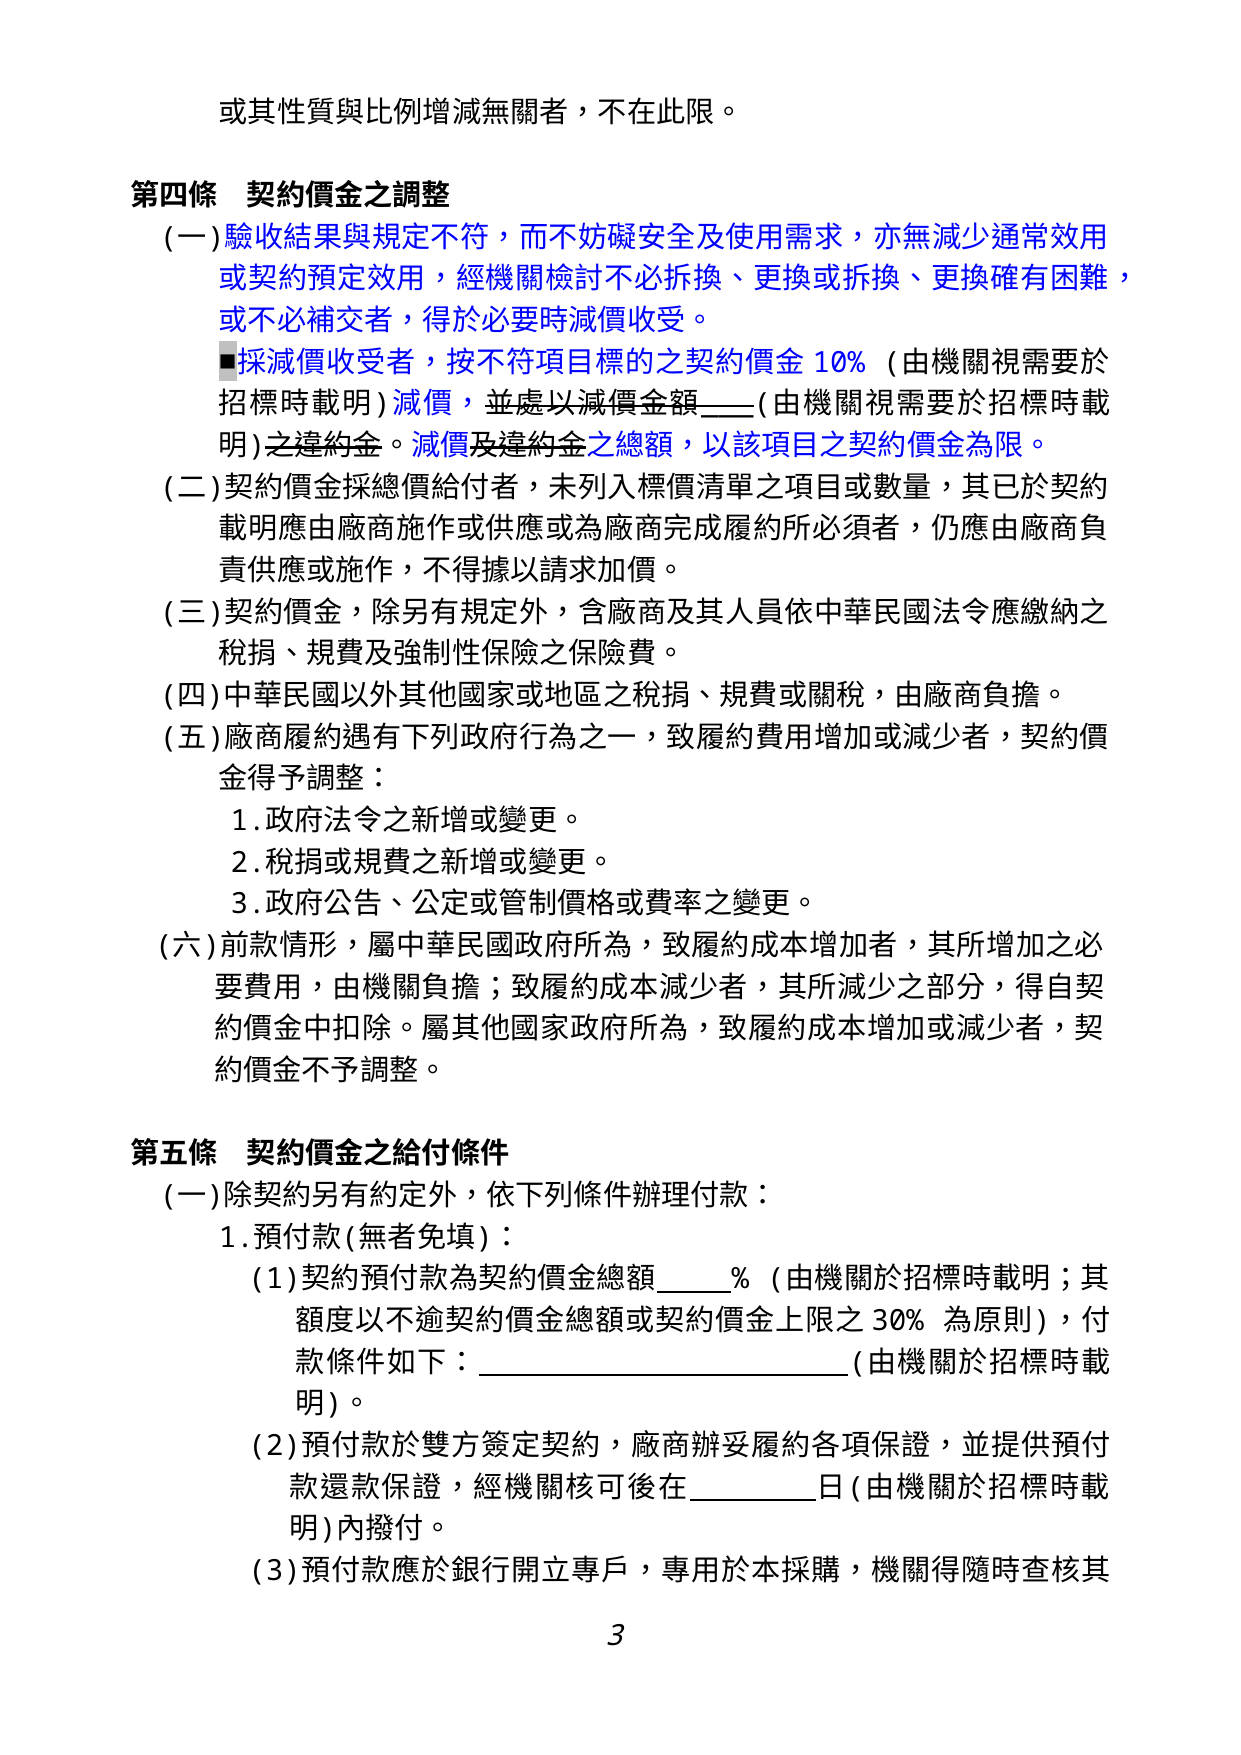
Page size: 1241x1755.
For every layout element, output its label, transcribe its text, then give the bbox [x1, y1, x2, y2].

text (1)契約預付款為契約價金總額 % (由機關於招標時載明；其額度以不逾契約價金總額或契約價金上限之30% 為原則)，付款條件如下： (由機關於招標時載明)。 [248, 1255, 1110, 1422]
text (一)除契約另有約定外，依下列條件辦理付款： [159, 1172, 1110, 1214]
text 3.政府公告、公定或管制價格或費率之變更。 [230, 880, 1104, 922]
text (四)中華民國以外其他國家或地區之稅捐、規費或關稅，由廠商負擔。 [159, 672, 1110, 714]
text 1.預付款(無者免填)： [218, 1214, 1110, 1255]
text 2.稅捐或規費之新增或變更。 [230, 839, 1104, 880]
text (二)契約價金採總價給付者，未列入標價清單之項目或數量，其已於契約載明應由廠商施作或供應或為廠商完成履約所必須者，仍應由廠商負責供應或施作，不得據以請求加價。 [159, 464, 1110, 589]
text (六)前款情形，屬中華民國政府所為，致履約成本增加者，其所增加之必要費用，由機關負擔；致履約成本減少者，其所減少之部分，得自契約價金中扣除。屬其他國家政府所為，致履約成本增加或減少者，契約價金不予調整。 [155, 922, 1104, 1089]
text 1.政府法令之新增或變更。 [230, 797, 1104, 839]
text (3)預付款應於銀行開立專戶，專用於本採購，機關得隨時查核其 [248, 1547, 1110, 1589]
text (一)驗收結果與規定不符，而不妨礙安全及使用需求，亦無減少通常效用或契約預定效用，經機關檢討不必拆換、更換或拆換、更換確有困難，或不必補交者，得於必要時減價收受。 [159, 214, 1110, 339]
text 依實際供應數量結算，以契約中所列履約標的項目及單價，依完成履約實際供應數量給付。招標文件所列數量係預估需求量，非必然採購之數量，得標廠商不得以實際數量不足為由向機關求償或拒絕交貨。若有相關項目如稅捐、利潤或管理費等另列一式計價者，應依結算總價與原契約價金總額比例增減之。但契約已訂明不適用比例增減條件，或其性質與比例增減無關者，不在此限。 [189, 89, 1110, 130]
text (2)預付款於雙方簽定契約，廠商辦妥履約各項保證，並提供預付款還款保證，經機關核可後在 日(由機關於招標時載明)內撥付。 [248, 1422, 1110, 1547]
text (三)契約價金，除另有規定外，含廠商及其人員依中華民國法令應繳納之稅捐、規費及強制性保險之保險費。 [159, 589, 1110, 672]
text 第五條 契約價金之給付條件 [130, 1130, 1110, 1172]
text 第四條 契約價金之調整 [130, 172, 1110, 214]
text (五)廠商履約遇有下列政府行為之一，致履約費用增加或減少者，契約價金得予調整： [159, 714, 1110, 797]
text ■採減價收受者，按不符項目標的之契約價金10% (由機關視需要於招標時載明)減價，並處以減價金額___(由機關視需要於招標時載明)之違約金。減價及違約金之總額，以該項目之契約價金為限。 [218, 339, 1110, 464]
